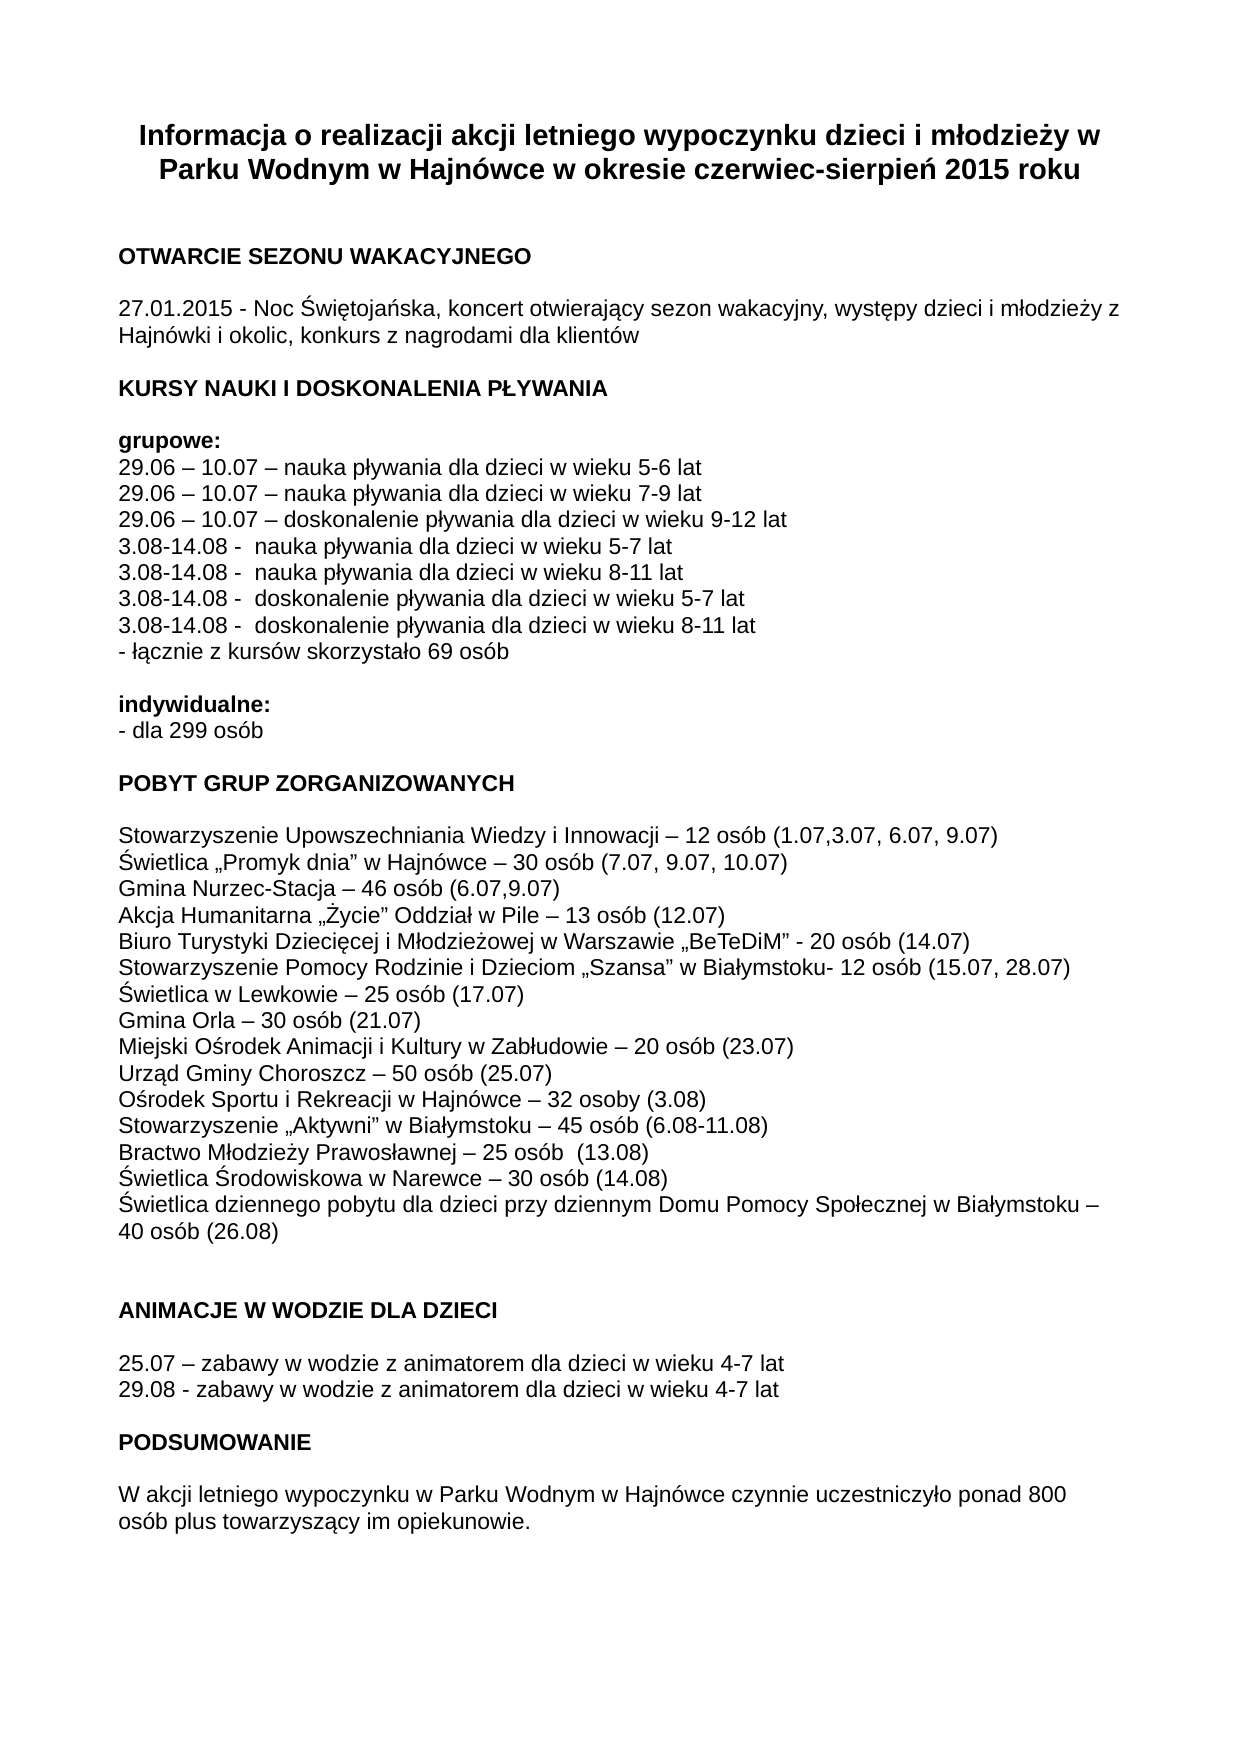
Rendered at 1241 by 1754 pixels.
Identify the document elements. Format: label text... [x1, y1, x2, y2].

text Miejski Ośrodek Animacji i Kultury w Zabłudowie – 20 osób (23.07) [118, 1033, 1122, 1060]
text grupowe: [118, 427, 1122, 453]
text indywidualne: [118, 691, 1122, 717]
text W akcji letniego wypoczynku w Parku Wodnym w Hajnówce czynnie uczestniczyło ponad 800 osób plus towarzyszący im opiekunowie. [118, 1481, 1122, 1534]
text - łącznie z kursów skorzystało 69 osób [118, 638, 1122, 664]
text 27.01.2015 - Noc Świętojańska, koncert otwierający sezon wakacyjny, występy dzieci i młodzieży z Hajnówki i okolic, konkurs z nagrodami dla klientów [118, 295, 1122, 348]
text Urząd Gminy Choroszcz – 50 osób (25.07) [118, 1060, 1122, 1086]
text - dla 299 osób [118, 717, 1122, 743]
text Biuro Turystyki Dziecięcej i Młodzieżowej w Warszawie „BeTeDiM” - 20 osób (14.07) [118, 928, 1122, 954]
text Świetlica w Lewkowie – 25 osób (17.07) [118, 981, 1122, 1007]
text Stowarzyszenie Upowszechniania Wiedzy i Innowacji – 12 osób (1.07,3.07, 6.07, 9.07) [118, 822, 1122, 849]
text POBYT GRUP ZORGANIZOWANYCH [118, 770, 1122, 796]
text Świetlica Środowiskowa w Narewce – 30 osób (14.08) [118, 1165, 1122, 1191]
text Bractwo Młodzieży Prawosławnej – 25 osób (13.08) [118, 1139, 1122, 1165]
text 25.07 – zabawy w wodzie z animatorem dla dzieci w wieku 4-7 lat [118, 1349, 1122, 1376]
text Gmina Orla – 30 osób (21.07) [118, 1007, 1122, 1033]
text OTWARCIE SEZONU WAKACYJNEGO [118, 243, 1122, 269]
text 3.08-14.08 - doskonalenie pływania dla dzieci w wieku 8-11 lat [118, 612, 1122, 638]
text KURSY NAUKI I DOSKONALENIA PŁYWANIA [118, 374, 1122, 401]
text 29.06 – 10.07 – nauka pływania dla dzieci w wieku 7-9 lat [118, 480, 1122, 506]
text Informacja o realizacji akcji letniego wypoczynku dzieci i młodzieży w Parku Wodnym w Hajnówce w okresie czerwiec-sierpień 2015 roku [118, 118, 1122, 185]
text PODSUMOWANIE [118, 1429, 1122, 1455]
text Stowarzyszenie „Aktywni” w Białymstoku – 45 osób (6.08-11.08) [118, 1112, 1122, 1139]
text Świetlica „Promyk dnia” w Hajnówce – 30 osób (7.07, 9.07, 10.07) [118, 849, 1122, 875]
text 29.06 – 10.07 – doskonalenie pływania dla dzieci w wieku 9-12 lat [118, 506, 1122, 533]
text 29.06 – 10.07 – nauka pływania dla dzieci w wieku 5-6 lat [118, 453, 1122, 480]
text 3.08-14.08 - nauka pływania dla dzieci w wieku 5-7 lat [118, 533, 1122, 559]
text 29.08 - zabawy w wodzie z animatorem dla dzieci w wieku 4-7 lat [118, 1376, 1122, 1402]
text Gmina Nurzec-Stacja – 46 osób (6.07,9.07) [118, 875, 1122, 902]
text Świetlica dziennego pobytu dla dzieci przy dziennym Domu Pomocy Społecznej w Białymstoku – 40 osób (26.08) [118, 1191, 1122, 1244]
text Stowarzyszenie Pomocy Rodzinie i Dzieciom „Szansa” w Białymstoku- 12 osób (15.07, 28.07) [118, 954, 1122, 981]
text Ośrodek Sportu i Rekreacji w Hajnówce – 32 osoby (3.08) [118, 1086, 1122, 1112]
text 3.08-14.08 - nauka pływania dla dzieci w wieku 8-11 lat [118, 559, 1122, 585]
text 3.08-14.08 - doskonalenie pływania dla dzieci w wieku 5-7 lat [118, 585, 1122, 612]
text Akcja Humanitarna „Życie” Oddział w Pile – 13 osób (12.07) [118, 902, 1122, 928]
text ANIMACJE W WODZIE DLA DZIECI [118, 1297, 1122, 1323]
